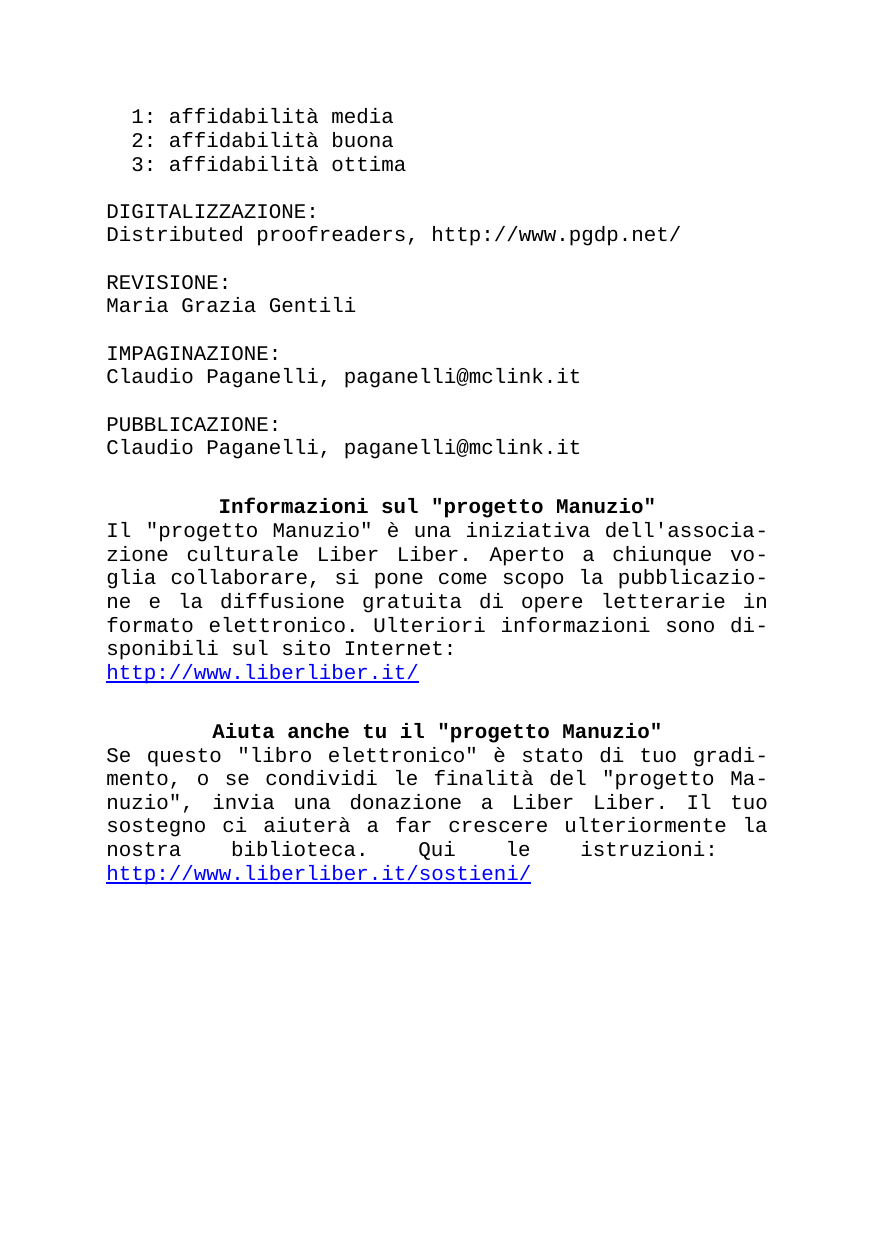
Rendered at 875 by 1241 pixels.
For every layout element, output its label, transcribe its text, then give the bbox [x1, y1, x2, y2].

text REVISIONE: [106, 272, 768, 295]
text PUBBLICAZIONE: [106, 414, 768, 437]
text 3: affidabilità ottima [106, 153, 768, 177]
text Claudio Paganelli, paganelli@mclink.it [106, 366, 768, 390]
text 2: affidabilità buona [106, 130, 768, 153]
text Il "progetto Manuzio" è una iniziativa dell'associa­zione culturale Liber Liber. Aperto a chiunque vo­glia collaborare, si pone come scopo la pubblicazio­ne e la diffusione gratuita di opere letterarie in formato elettronico. Ulteriori informazioni sono di­sponibili sul sito Internet: [106, 520, 768, 662]
text http://www.liberliber.it/ [106, 662, 768, 686]
text 1: affidabilità media [106, 106, 768, 130]
text Maria Grazia Gentili [106, 295, 768, 319]
text Claudio Paganelli, paganelli@mclink.it [106, 437, 768, 461]
text Distributed proofreaders, http://www.pgdp.net/ [106, 224, 768, 248]
text IMPAGINAZIONE: [106, 343, 768, 366]
text Se questo "libro elettronico" è stato di tuo gradi­mento, o se condividi le finalità del "progetto Ma­nuzio", invia una donazione a Liber Liber. Il tuo sostegno ci aiuterà a far crescere ulteriormente la nostra biblioteca. Qui le istruzioni: http://www.liberliber.it/sostieni/ [106, 744, 768, 886]
text Aiuta anche tu il "progetto Manuzio" [106, 721, 768, 744]
text DIGITALIZZAZIONE: [106, 201, 768, 224]
text Informazioni sul "progetto Manuzio" [106, 496, 768, 520]
